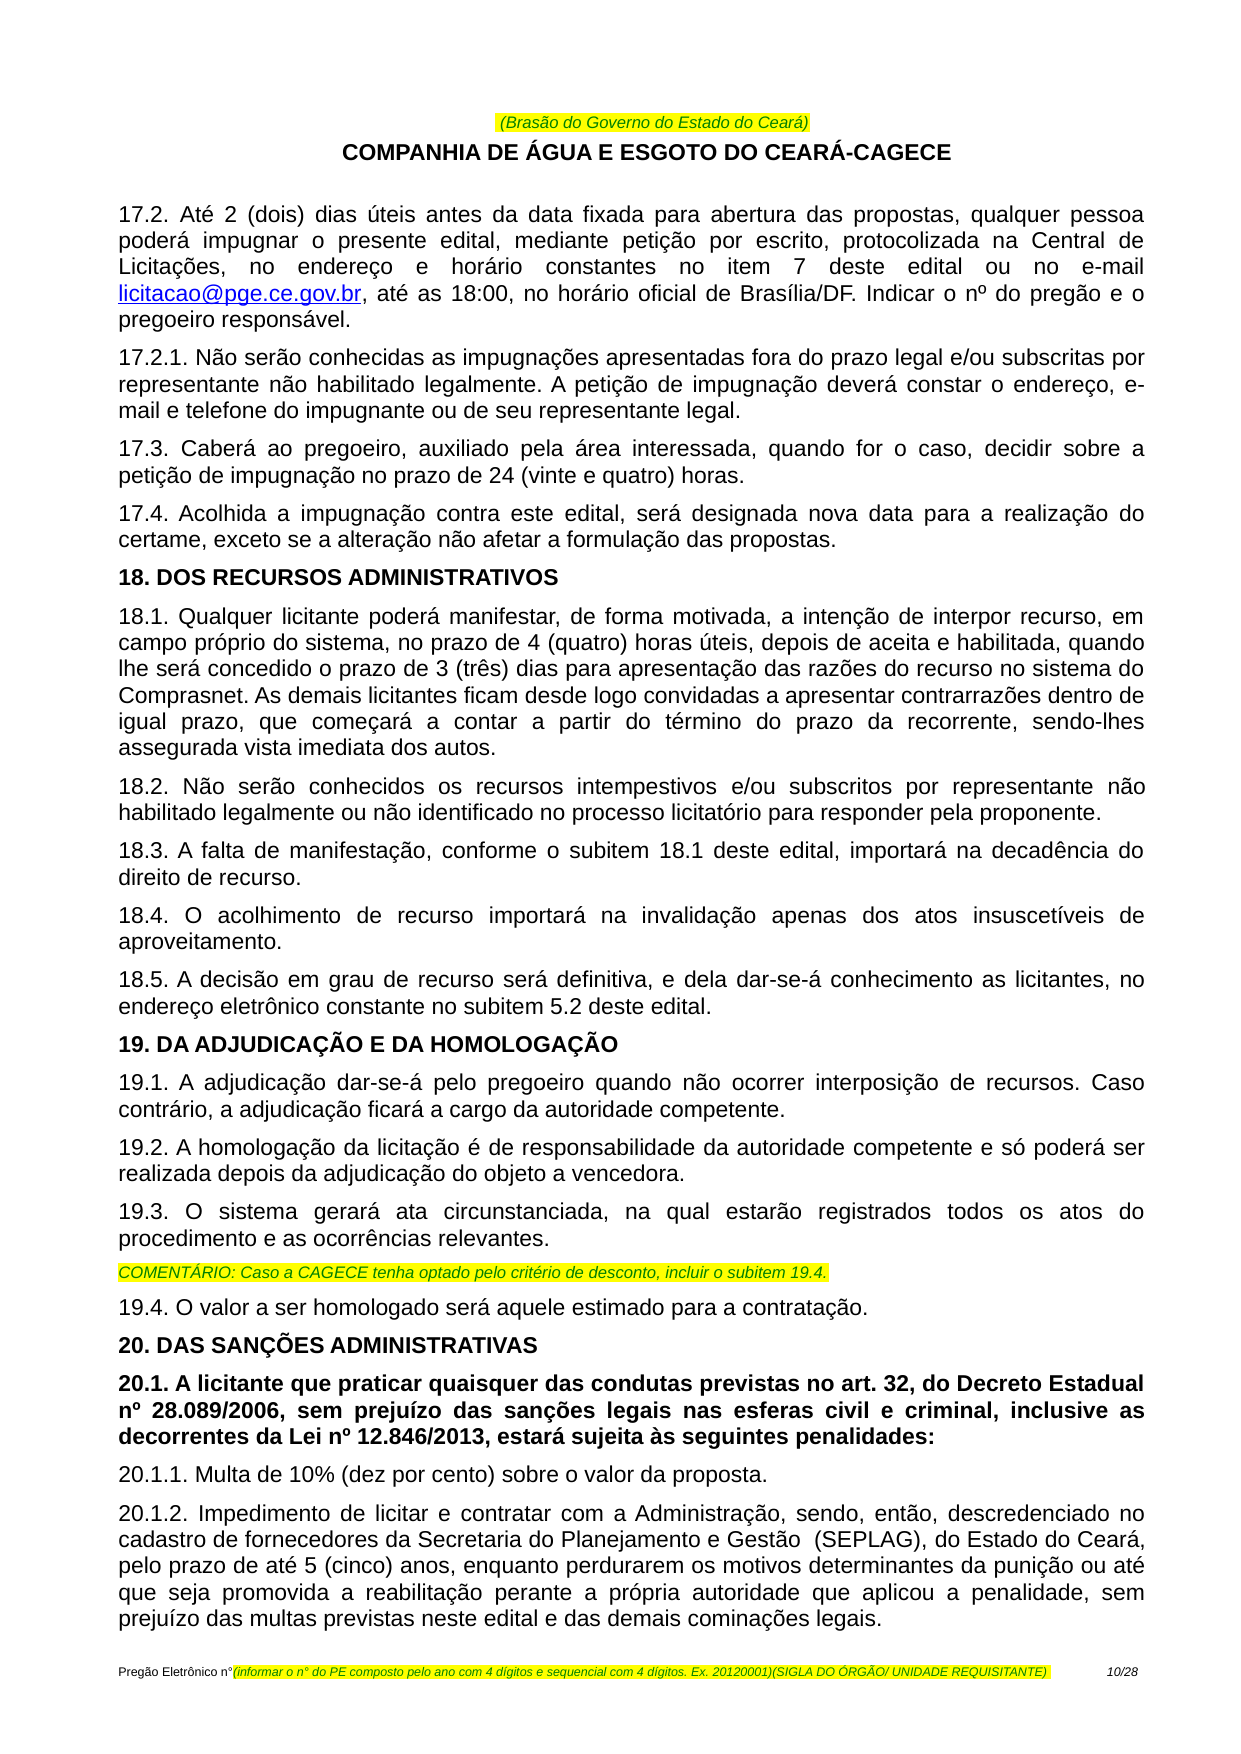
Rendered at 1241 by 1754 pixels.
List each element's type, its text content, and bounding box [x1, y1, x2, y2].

text 18. DOS RECURSOS ADMINISTRATIVOS [118, 564, 1146, 591]
text 20.1. A licitante que praticar quaisquer das condutas previstas no art. 32, do Decreto Estadual nº 28.089/2006, sem prejuízo das sanções legais nas esferas civil e criminal, inclusive as decorrentes da Lei nº 12.846/2013, estará sujeita às seguintes penalidades: [118, 1370, 1146, 1449]
text COMENTÁRIO: Caso a CAGECE tenha optado pelo critério de desconto, incluir o subitem 19.4. [118, 1263, 1146, 1282]
text 17.2.1. Não serão conhecidas as impugnações apresentadas fora do prazo legal e/ou subscritas por representante não habilitado legalmente. A petição de impugnação deverá constar o endereço, e-mail e telefone do impugnante ou de seu representante legal. [118, 344, 1146, 423]
text 18.1. Qualquer licitante poderá manifestar, de forma motivada, a intenção de interpor recurso, em campo próprio do sistema, no prazo de 4 (quatro) horas úteis, depois de aceita e habilitada, quando lhe será concedido o prazo de 3 (três) dias para apresentação das razões do recurso no sistema do Comprasnet. As demais licitantes ficam desde logo convidadas a apresentar contrarrazões dentro de igual prazo, que começará a contar a partir do término do prazo da recorrente, sendo-lhes assegurada vista imediata dos autos. [118, 603, 1146, 761]
text 18.2. Não serão conhecidos os recursos intempestivos e/ou subscritos por representante não habilitado legalmente ou não identificado no processo licitatório para responder pela proponente. [118, 773, 1146, 825]
text 20.1.1. Multa de 10% (dez por cento) sobre o valor da proposta. [118, 1461, 1146, 1488]
text 19. DA ADJUDICAÇÃO E DA HOMOLOGAÇÃO [118, 1031, 1146, 1057]
text 20. DAS SANÇÕES ADMINISTRATIVAS [118, 1332, 1146, 1358]
text 19.2. A homologação da licitação é de responsabilidade da autoridade competente e só poderá ser realizada depois da adjudicação do objeto a vencedora. [118, 1134, 1146, 1186]
text 17.2. Até 2 (dois) dias úteis antes da data fixada para abertura das propostas, qualquer pessoa poderá impugnar o presente edital, mediante petição por escrito, protocolizada na Central de Licitações, no endereço e horário constantes no item 7 deste edital ou no e-mail licitacao@pge.ce.gov.br, até as 18:00, no horário oficial de Brasília/DF. Indicar o nº do pregão e o pregoeiro responsável. [118, 201, 1146, 332]
text 19.1. A adjudicação dar-se-á pelo pregoeiro quando não ocorrer interposição de recursos. Caso contrário, a adjudicação ficará a cargo da autoridade competente. [118, 1069, 1146, 1122]
text 19.3. O sistema gerará ata circunstanciada, na qual estarão registrados todos os atos do procedimento e as ocorrências relevantes. [118, 1198, 1146, 1251]
text 18.5. A decisão em grau de recurso será definitiva, e dela dar-se-á conhecimento as licitantes, no endereço eletrônico constante no subitem 5.2 deste edital. [118, 966, 1146, 1019]
text 18.3. A falta de manifestação, conforme o subitem 18.1 deste edital, importará na decadência do direito de recurso. [118, 837, 1146, 890]
text 18.4. O acolhimento de recurso importará na invalidação apenas dos atos insuscetíveis de aproveitamento. [118, 902, 1146, 954]
text 20.1.2. Impedimento de licitar e contratar com a Administração, sendo, então, descredenciado no cadastro de fornecedores da Secretaria do Planejamento e Gestão (SEPLAG), do Estado do Ceará, pelo prazo de até 5 (cinco) anos, enquanto perdurarem os motivos determinantes da punição ou até que seja promovida a reabilitação perante a própria autoridade que aplicou a penalidade, sem prejuízo das multas previstas neste edital e das demais cominações legais. [118, 1499, 1146, 1631]
text 19.4. O valor a ser homologado será aquele estimado para a contratação. [118, 1294, 1146, 1320]
text 17.3. Caberá ao pregoeiro, auxiliado pela área interessada, quando for o caso, decidir sobre a petição de impugnação no prazo de 24 (vinte e quatro) horas. [118, 435, 1146, 488]
text 17.4. Acolhida a impugnação contra este edital, será designada nova data para a realização do certame, exceto se a alteração não afetar a formulação das propostas. [118, 500, 1146, 552]
